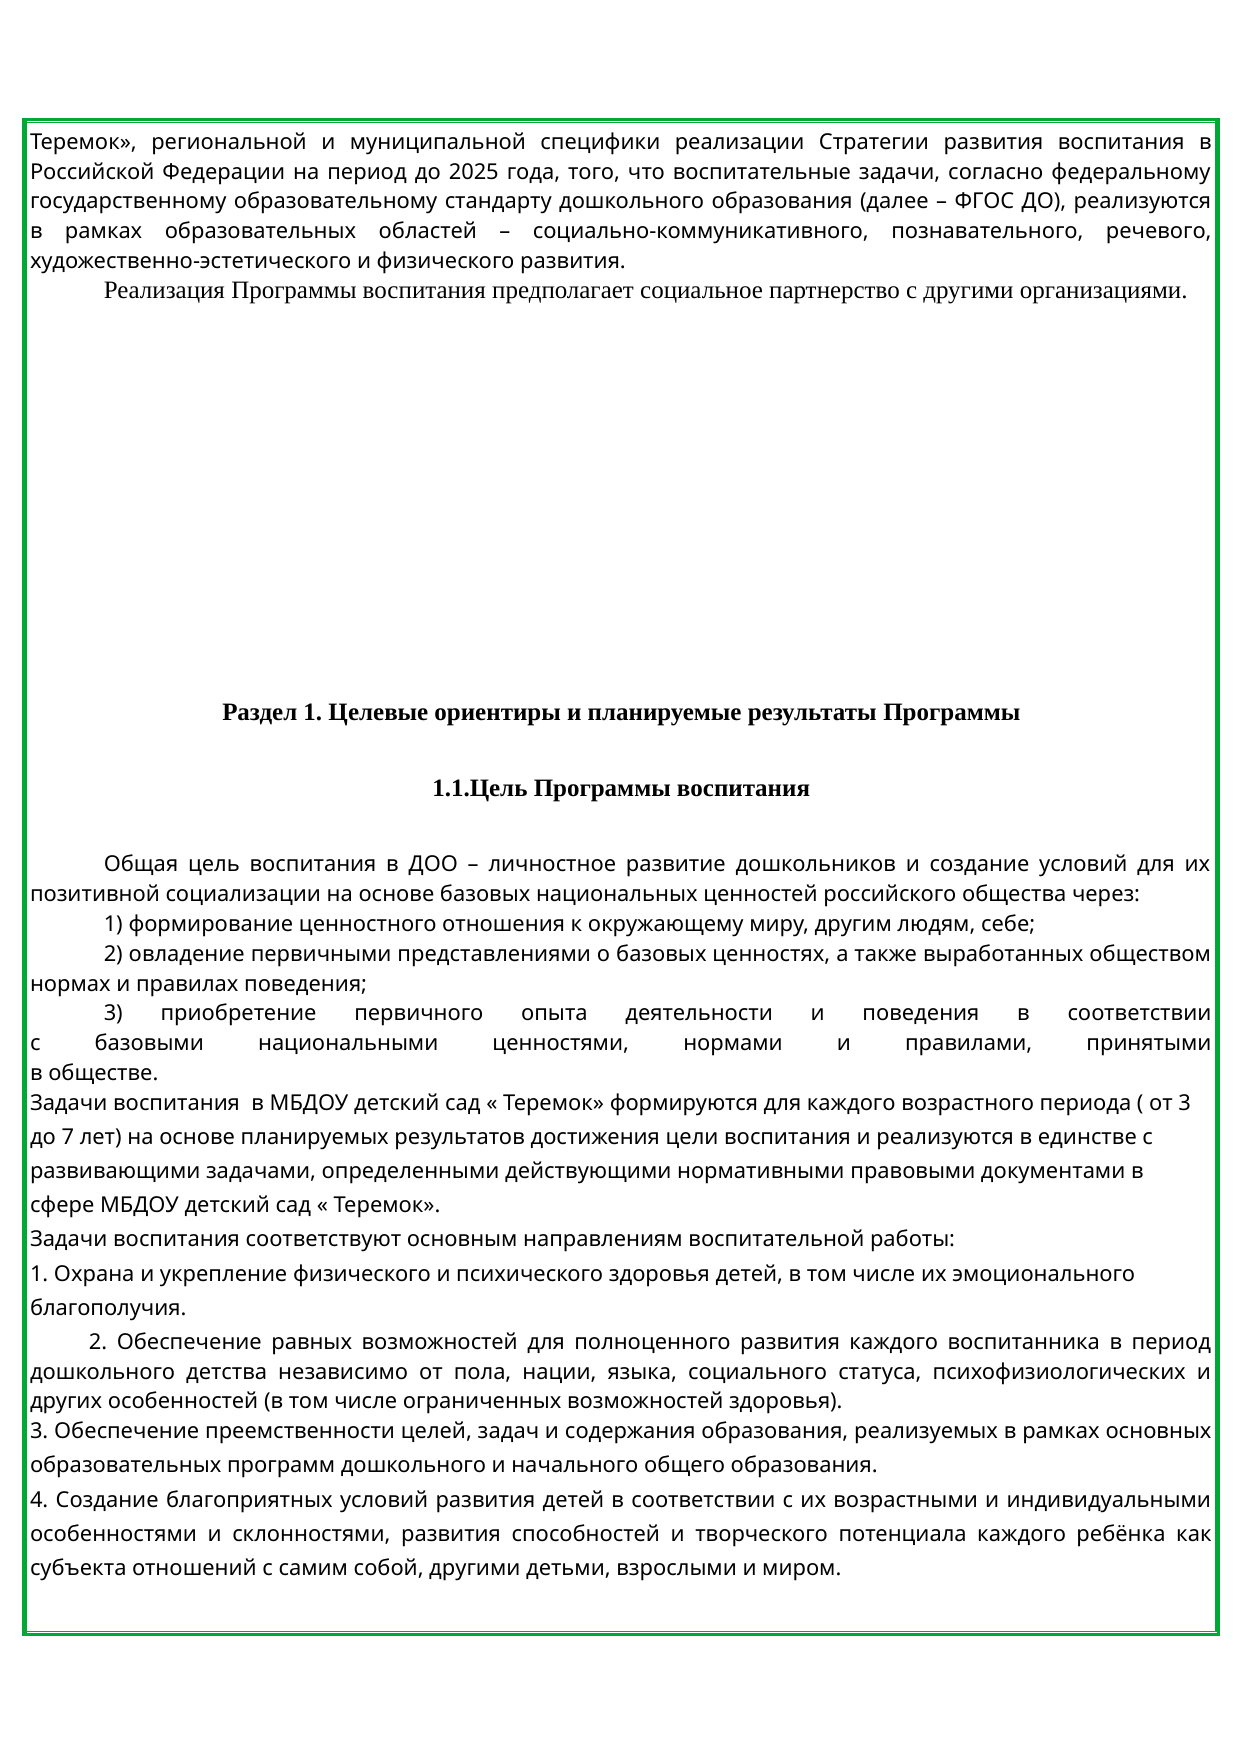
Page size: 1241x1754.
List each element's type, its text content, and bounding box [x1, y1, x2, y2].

subtitle 1.1.Цель Программы воспитания [30, 773, 1212, 802]
text 3) приобретение первичного опыта деятельности и поведения в соответствии с базовыми национальными ценностями, нормами и правилами, принятыми в обществе. [30, 997, 1212, 1087]
subtitle Раздел 1. Целевые ориентиры и планируемые результаты Программы [30, 697, 1212, 726]
text 2) овладение первичными представлениями о базовых ценностях, а также выработанных обществом нормах и правилах поведения; [30, 938, 1212, 997]
text Задачи воспитания соответствуют основным направлениям воспитательной работы: [30, 1223, 1212, 1253]
subtitle Реализация Программы воспитания предполагает социальное партнерство с другими организациями. [30, 275, 1212, 304]
text 3. Обеспечение преемственности целей, задач и содержания образования, реализуемых в рамках основных образовательных программ дошкольного и начального общего образования. [30, 1415, 1212, 1479]
text 1) формирование ценностного отношения к окружающему миру, другим людям, себе; [30, 908, 1212, 938]
text Теремок», региональной и муниципальной специфики реализации Стратегии развития воспитания в Российской Федерации на период до 2025 года, того, что воспитательные задачи, согласно федеральному государственному образовательному стандарту дошкольного образования (далее – ФГОС ДО), реализуются в рамках образовательных областей – социально-коммуникативного, познавательного, речевого, художественно-эстетического и физического развития. [30, 126, 1212, 275]
text Общая цель воспитания в ДОО – личностное развитие дошкольников и создание условий для их позитивной социализации на основе базовых национальных ценностей российского общества через: [30, 848, 1212, 908]
text 4. Создание благоприятных условий развития детей в соответствии с их возрастными и индивидуальными особенностями и склонностями, развития способностей и творческого потенциала каждого ребёнка как субъекта отношений с самим собой, другими детьми, взрослыми и миром. [30, 1484, 1212, 1582]
text 1. Охрана и укрепление физического и психического здоровья детей, в том числе их эмоционального благополучия. [30, 1258, 1212, 1322]
text Задачи воспитания в МБДОУ детский сад « Теремок» формируются для каждого возрастного периода ( от 3 до 7 лет) на основе планируемых результатов достижения цели воспитания и реализуются в единстве с развивающими задачами, определенными действующими нормативными правовыми документами в сфере МБДОУ детский сад « Теремок». [30, 1087, 1212, 1219]
text 2. Обеспечение равных возможностей для полноценного развития каждого воспитанника в период дошкольного детства независимо от пола, нации, языка, социального статуса, психофизиологических и других особенностей (в том числе ограниченных возможностей здоровья). [30, 1326, 1212, 1415]
